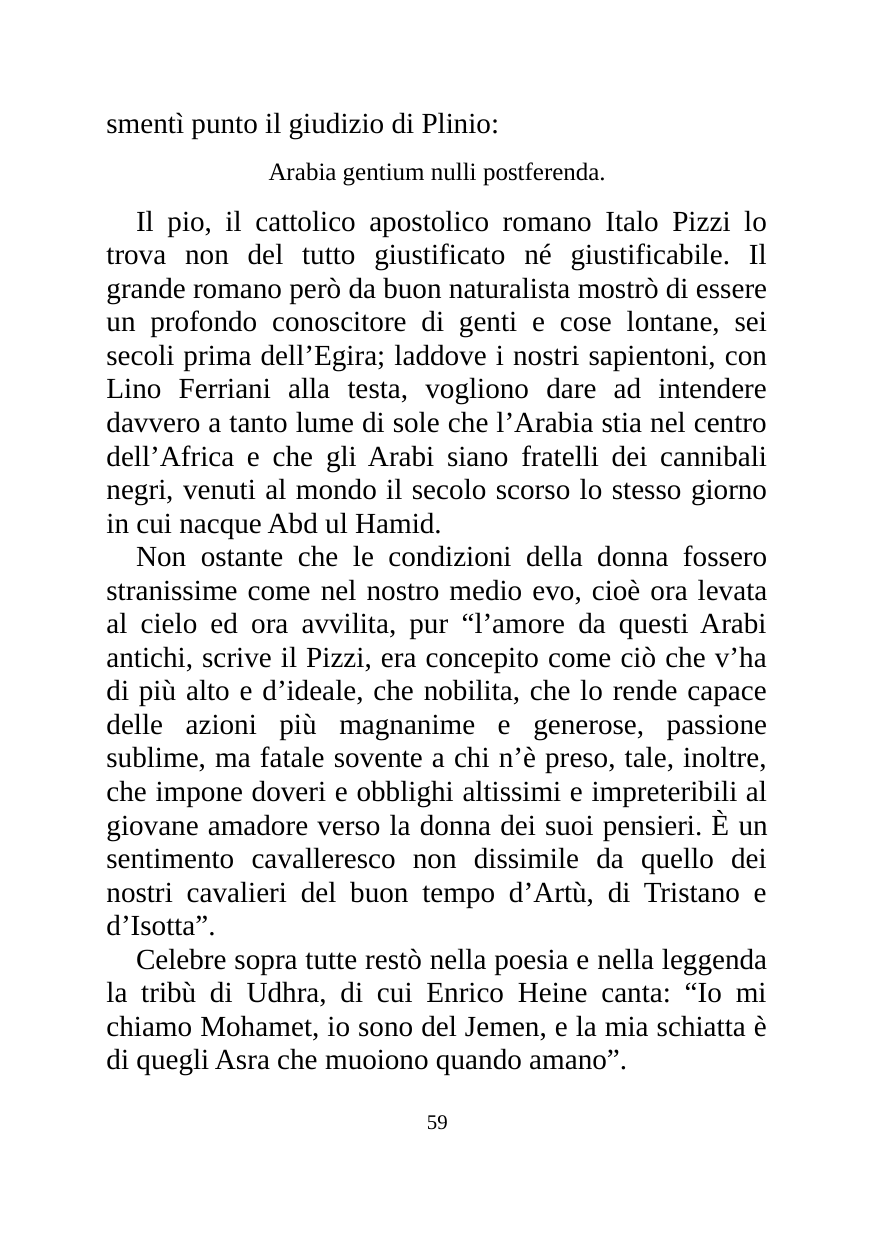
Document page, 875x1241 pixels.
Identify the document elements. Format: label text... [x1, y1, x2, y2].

text Celebre sopra tutte restò nella poesia e nella leggenda la tribù di Udhra, di cui Enrico Heine canta: “Io mi chiamo Mohamet, io sono del Jemen, e la mia schiatta è di quegli Asra che muoiono quando amano”. [106, 942, 768, 1076]
text smentì punto il giudizio di Plinio: [106, 106, 768, 140]
text Il pio, il cattolico apostolico romano Italo Pizzi lo trova non del tutto giustificato né giustificabile. Il grande romano però da buon naturalista mostrò di essere un profondo conoscitore di genti e cose lontane, sei secoli prima dell’Egira; laddove i nostri sapientoni, con Lino Ferriani alla testa, vogliono dare ad intendere davvero a tanto lume di sole che l’Arabia stia nel centro dell’Africa e che gli Arabi siano fratelli dei cannibali negri, venuti al mondo il secolo scorso lo stesso giorno in cui nacque Abd ul Hamid. [106, 204, 768, 539]
text Arabia gentium nulli postferenda. [106, 157, 768, 186]
text Non ostante che le condizioni della donna fossero stranissime come nel nostro medio evo, cioè ora levata al cielo ed ora avvilita, pur “l’amore da questi Arabi antichi, scrive il Pizzi, era concepito come ciò che v’ha di più alto e d’ideale, che nobilita, che lo rende capace delle azioni più magnanime e generose, passione sublime, ma fatale sovente a chi n’è preso, tale, inoltre, che impone doveri e obblighi altissimi e impreteribili al giovane amadore verso la donna dei suoi pensieri. È un sentimento cavalleresco non dissimile da quello dei nostri cavalieri del buon tempo d’Artù, di Tristano e d’Isotta”. [106, 539, 768, 942]
